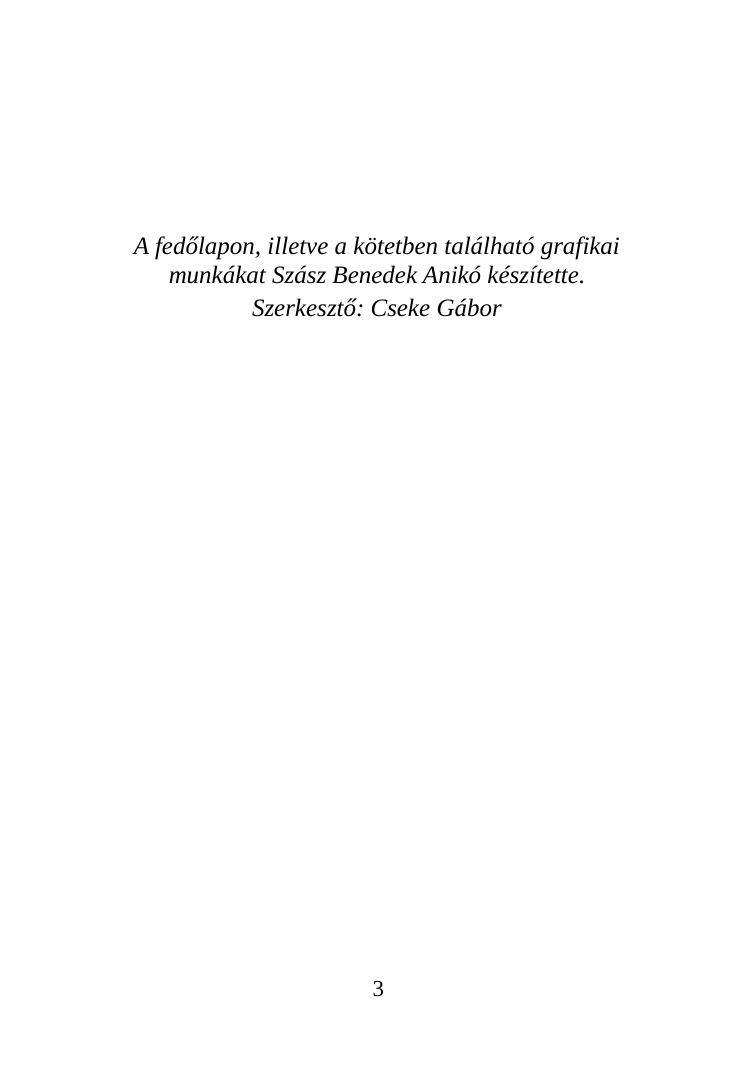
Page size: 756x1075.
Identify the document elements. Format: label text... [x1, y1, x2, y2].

text Szerkesztő: Cseke Gábor [97, 293, 658, 322]
text A fedőlapon, illetve a kötetben található grafikai munkákat Szász Benedek Anikó készítette. [97, 231, 658, 289]
